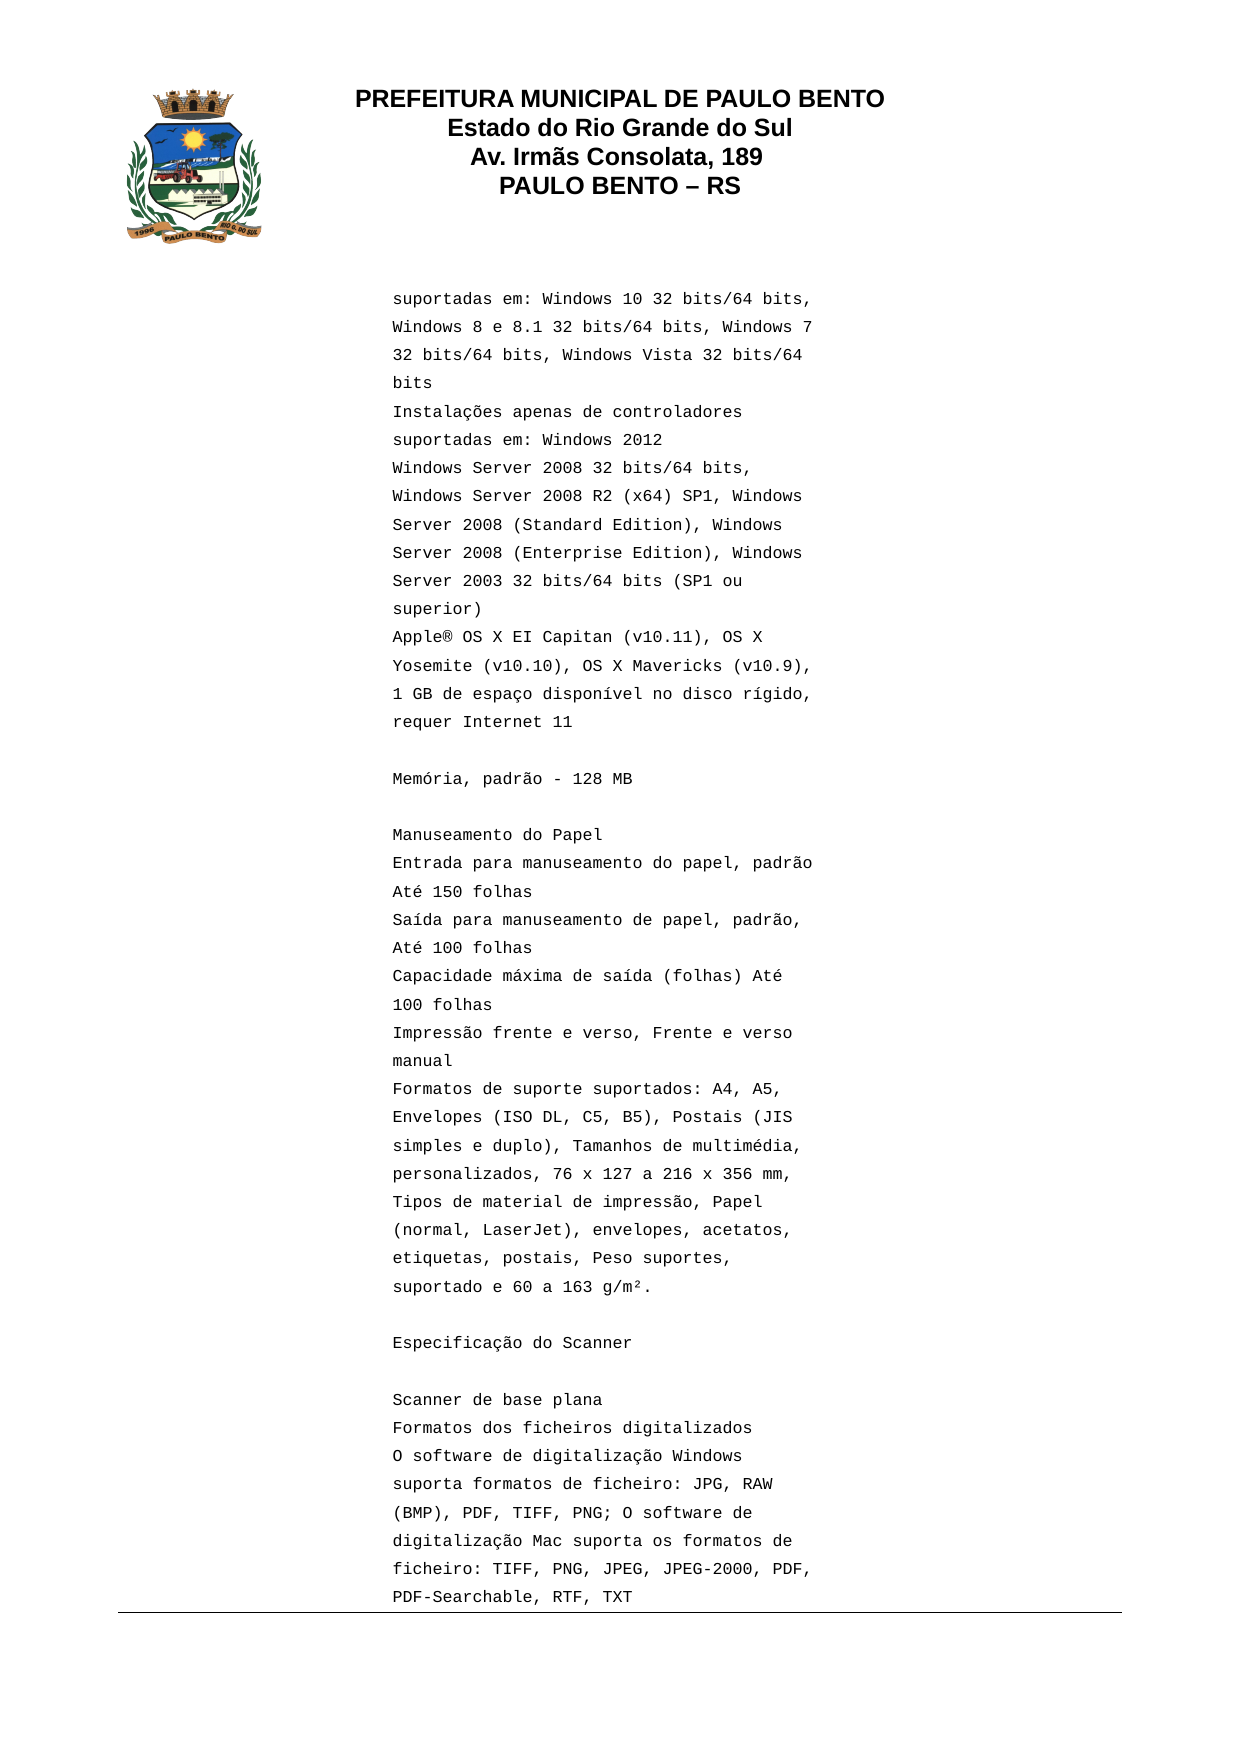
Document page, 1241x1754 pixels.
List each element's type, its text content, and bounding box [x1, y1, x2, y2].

text suportadas em: Windows 10 32 bits/64 bits, Windows 8 e 8.1 32 bits/64 bits, Windows 7 32 bits/64 bits, Windows Vista 32 bits/64 bits Instalações apenas de controladores suportadas em: Windows 2012 Windows Server 2008 32 bits/64 bits, Windows Server 2008 R2 (x64) SP1, Windows Server 2008 (Standard Edition), Windows Server 2008 (Enterprise Edition), Windows Server 2003 32 bits/64 bits (SP1 ou superior) Apple® OS X EI Capitan (v10.11), OS X Yosemite (v10.10), OS X Mavericks (v10.9), 1 GB de espaço disponível no disco rígido, requer Internet 11 Memória, padrão - 128 MB Manuseamento do Papel Entrada para manuseamento do papel, padrão Até 150 folhas Saída para manuseamento de papel, padrão, Até 100 folhas Capacidade máxima de saída (folhas) Até 100 folhas Impressão frente e verso, Frente e verso manual Formatos de suporte suportados: A4, A5, Envelopes (ISO DL, C5, B5), Postais (JIS simples e duplo), Tamanhos de multimédia, personalizados, 76 x 127 a 216 x 356 mm, Tipos de material de impressão, Papel (normal, LaserJet), envelopes, acetatos, etiquetas, postais, Peso suportes, suportado e 60 a 163 g/m². Especificação do Scanner Scanner de base plana Formatos dos ficheiros digitalizados O software de digitalização Windows suporta formatos de ficheiro: JPG, RAW (BMP), PDF, TIFF, PNG; O software de digitalização Mac suporta os formatos de ficheiro: TIFF, PNG, JPEG, JPEG-2000, PDF, PDF-Searchable, RTF, TXT [118, 286, 1122, 1612]
picture [126, 88, 262, 244]
